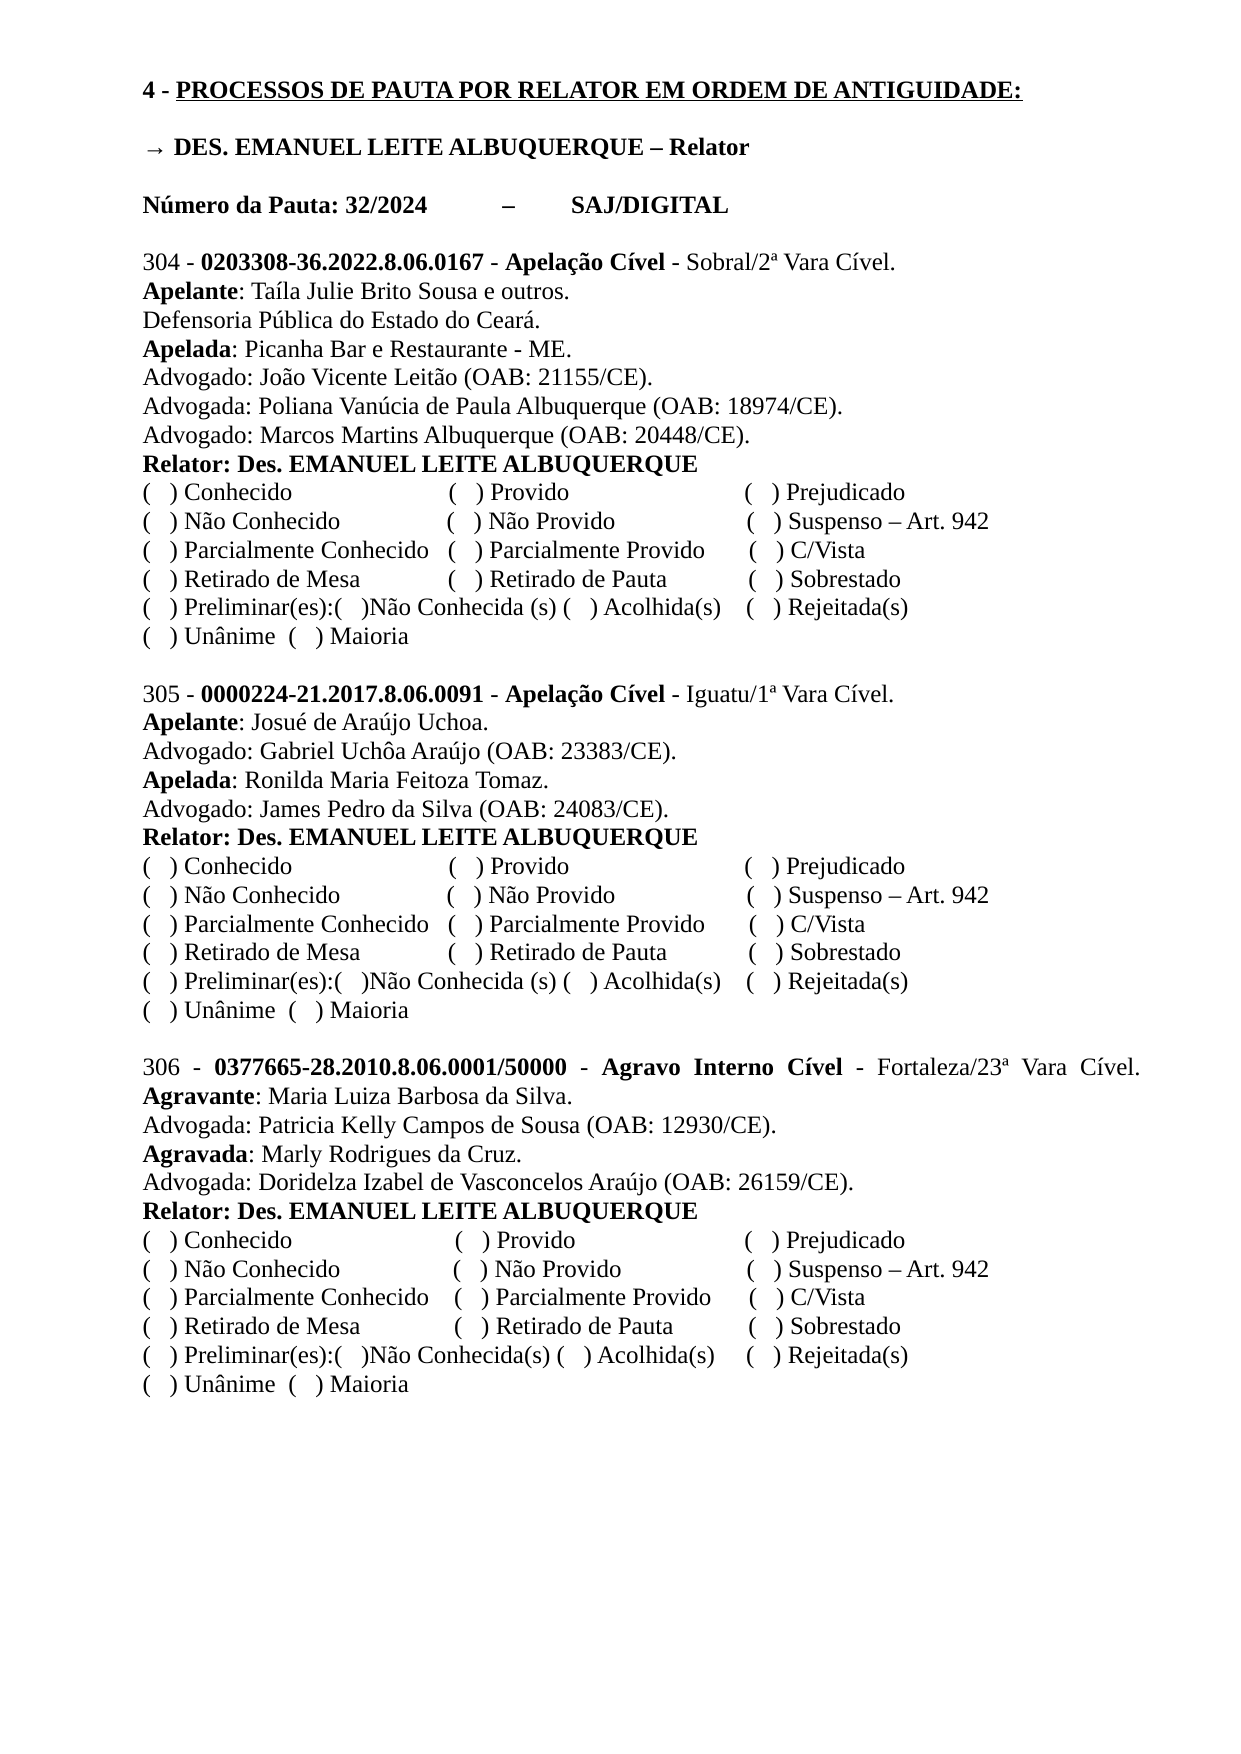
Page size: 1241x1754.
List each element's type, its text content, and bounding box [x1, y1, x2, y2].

text ( ) Conhecido ( ) Provido ( ) Prejudicado [142, 477, 1141, 506]
text ( ) Preliminar(es):( )Não Conhecida(s) ( ) Acolhida(s) ( ) Rejeitada(s) [142, 1340, 1158, 1369]
text 306 - 0377665-28.2010.8.06.0001/50000 - Agravo Interno Cível - Fortaleza/23ª Vara Cível. Agravante: Maria Luiza Barbosa da Silva. [142, 1052, 1141, 1110]
text Advogado: James Pedro da Silva (OAB: 24083/CE). [142, 794, 1141, 822]
text ( ) Não Conhecido ( ) Não Provido ( ) Suspenso – Art. 942 [142, 880, 1158, 909]
text Relator: Des. EMANUEL LEITE ALBUQUERQUE [142, 1196, 1141, 1225]
text 4 - PROCESSOS DE PAUTA POR RELATOR EM ORDEM DE ANTIGUIDADE: [142, 75, 1141, 104]
text Relator: Des. EMANUEL LEITE ALBUQUERQUE [142, 449, 1141, 477]
text Advogada: Patricia Kelly Campos de Sousa (OAB: 12930/CE). [142, 1110, 1141, 1139]
text Advogada: Doridelza Izabel de Vasconcelos Araújo (OAB: 26159/CE). [142, 1167, 1141, 1196]
text Advogado: Gabriel Uchôa Araújo (OAB: 23383/CE). [142, 736, 1141, 765]
text ( ) Unânime ( ) Maioria [142, 995, 1158, 1024]
text ( ) Unânime ( ) Maioria [142, 1369, 1158, 1397]
text ( ) Preliminar(es):( )Não Conhecida (s) ( ) Acolhida(s) ( ) Rejeitada(s) [142, 966, 1158, 995]
text Número da Pauta: 32/2024 – SAJ/DIGITAL [142, 190, 1141, 219]
text Apelante: Josué de Araújo Uchoa. [142, 707, 1141, 736]
text Agravada: Marly Rodrigues da Cruz. [142, 1139, 1141, 1167]
text Apelada: Ronilda Maria Feitoza Tomaz. [142, 765, 1141, 794]
text ( ) Não Conhecido ( ) Não Provido ( ) Suspenso – Art. 942 [142, 1254, 1158, 1282]
text → DES. EMANUEL LEITE ALBUQUERQUE – Relator [142, 132, 1141, 161]
text ( ) Parcialmente Conhecido ( ) Parcialmente Provido ( ) C/Vista [142, 909, 1158, 937]
text Apelante: Taíla Julie Brito Sousa e outros. [142, 276, 1141, 305]
text ( ) Conhecido ( ) Provido ( ) Prejudicado [142, 851, 1141, 880]
text 304 - 0203308-36.2022.8.06.0167 - Apelação Cível - Sobral/2ª Vara Cível. [142, 247, 1141, 276]
text 305 - 0000224-21.2017.8.06.0091 - Apelação Cível - Iguatu/1ª Vara Cível. [142, 679, 1141, 707]
text Apelada: Picanha Bar e Restaurante - ME. [142, 334, 1141, 362]
text Defensoria Pública do Estado do Ceará. [142, 305, 1141, 334]
text ( ) Conhecido ( ) Provido ( ) Prejudicado [142, 1225, 1141, 1254]
text Advogada: Poliana Vanúcia de Paula Albuquerque (OAB: 18974/CE). [142, 391, 1141, 420]
text ( ) Parcialmente Conhecido ( ) Parcialmente Provido ( ) C/Vista [142, 535, 1158, 564]
text Advogado: Marcos Martins Albuquerque (OAB: 20448/CE). [142, 420, 1141, 449]
text ( ) Parcialmente Conhecido ( ) Parcialmente Provido ( ) C/Vista [142, 1282, 1158, 1311]
text ( ) Retirado de Mesa ( ) Retirado de Pauta ( ) Sobrestado [142, 937, 1158, 966]
text ( ) Retirado de Mesa ( ) Retirado de Pauta ( ) Sobrestado [142, 1311, 1158, 1340]
text ( ) Não Conhecido ( ) Não Provido ( ) Suspenso – Art. 942 [142, 506, 1158, 535]
text Relator: Des. EMANUEL LEITE ALBUQUERQUE [142, 822, 1141, 851]
text ( ) Unânime ( ) Maioria [142, 621, 1158, 650]
text Advogado: João Vicente Leitão (OAB: 21155/CE). [142, 362, 1141, 391]
text ( ) Preliminar(es):( )Não Conhecida (s) ( ) Acolhida(s) ( ) Rejeitada(s) [142, 592, 1158, 621]
text ( ) Retirado de Mesa ( ) Retirado de Pauta ( ) Sobrestado [142, 564, 1158, 592]
